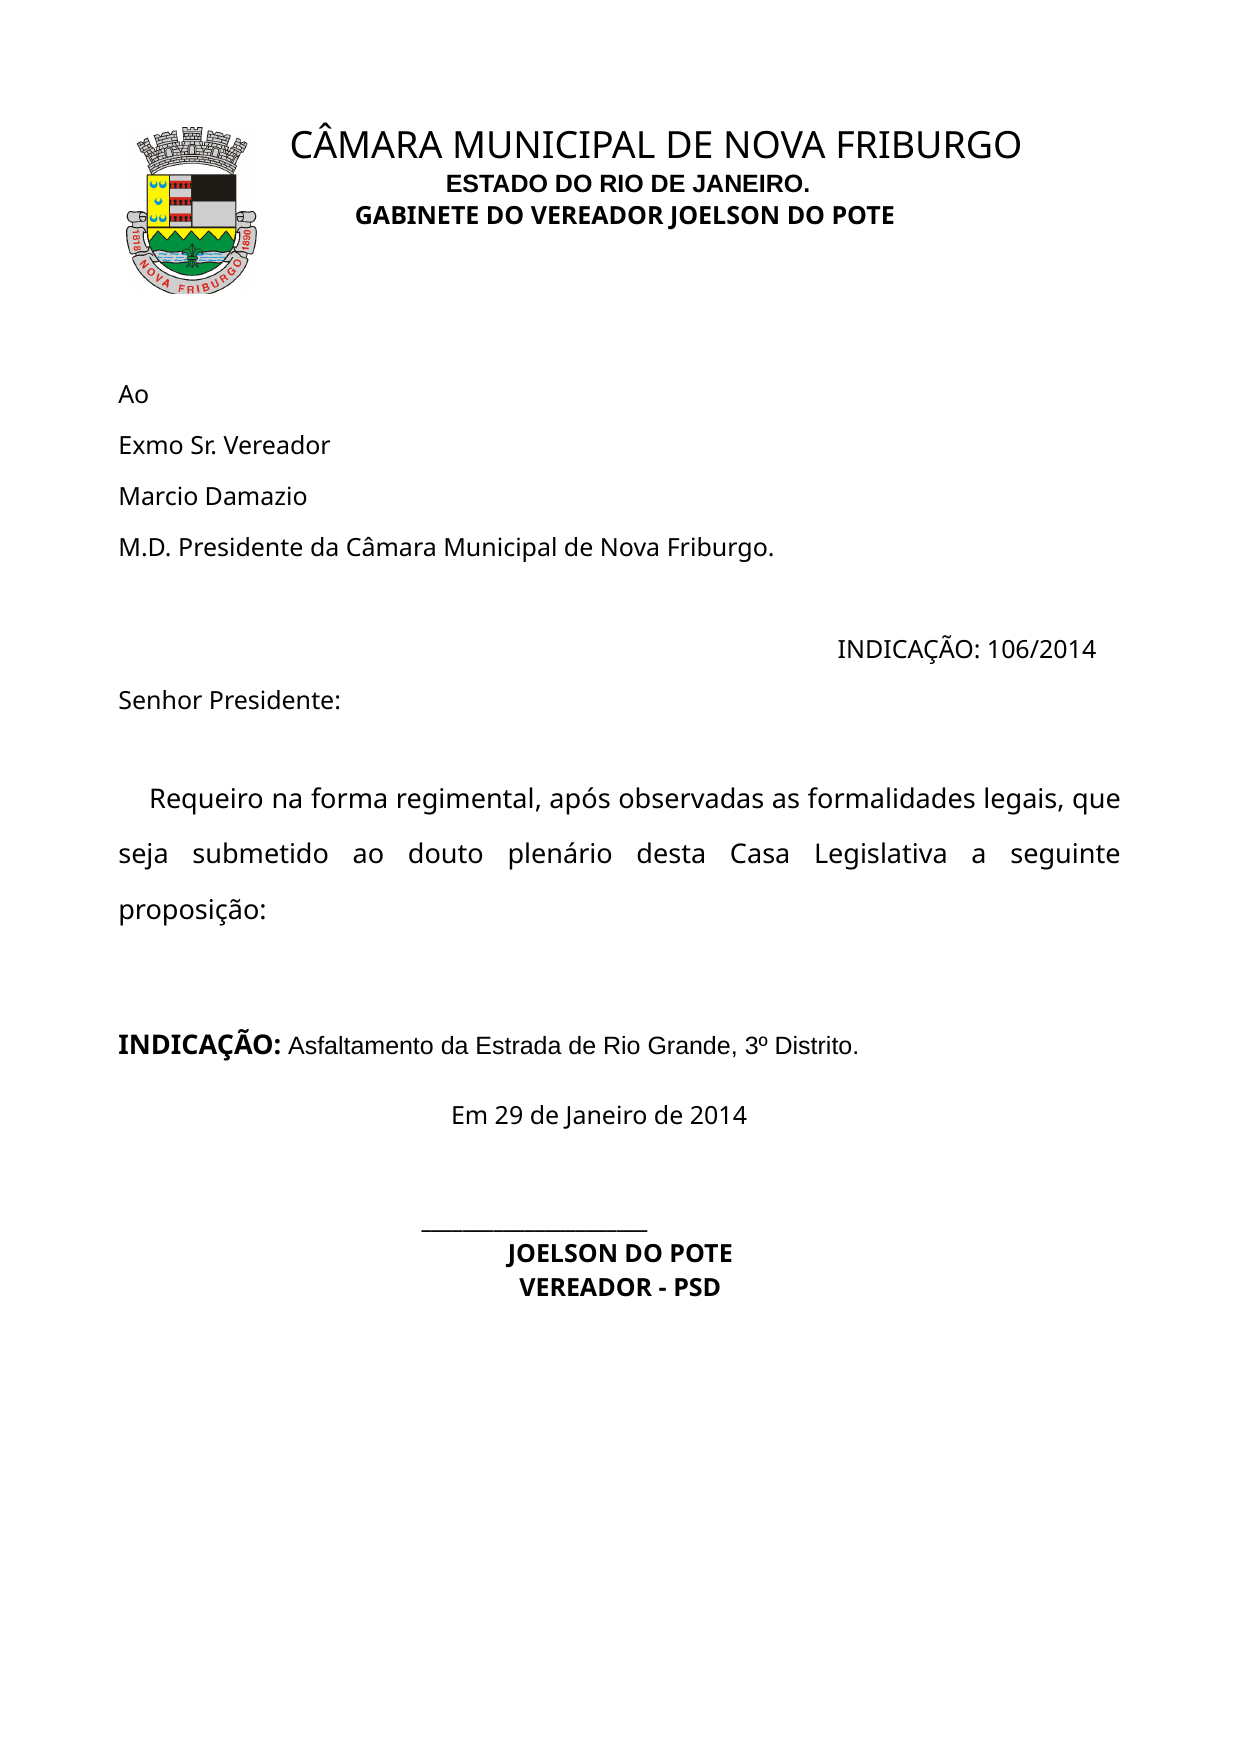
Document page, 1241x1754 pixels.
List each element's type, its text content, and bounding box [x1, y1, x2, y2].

text ______________________ [201, 1167, 981, 1235]
text Em 29 de Janeiro de 2014 [118, 1093, 1058, 1133]
text GABINETE DO VEREADOR JOELSON DO POTE [257, 198, 1122, 232]
text INDICAÇÃO: 106/2014 [118, 632, 1122, 666]
text M.D. Presidente da Câmara Municipal de Nova Friburgo. [118, 530, 1122, 564]
text Exmo Sr. Vereador [118, 428, 1122, 462]
text INDICAÇÃO: Asfaltamento da Estrada de Rio Grande, 3º Distrito. [118, 1026, 1122, 1063]
text JOELSON DO POTE [118, 1235, 1122, 1269]
text Marcio Damazio [118, 479, 1122, 513]
text Senhor Presidente: [118, 683, 1122, 717]
text ESTADO DO RIO DE JANEIRO. [257, 169, 1122, 198]
text Ao [118, 377, 1122, 411]
text VEREADOR - PSD [118, 1269, 1122, 1303]
text CÂMARA MUNICIPAL DE NOVA FRIBURGO [118, 118, 1122, 169]
text Requeiro na forma regimental, após observadas as formalidades legais, que seja submetido ao douto plenário desta Casa Legislativa a seguinte proposição: [118, 779, 1122, 927]
